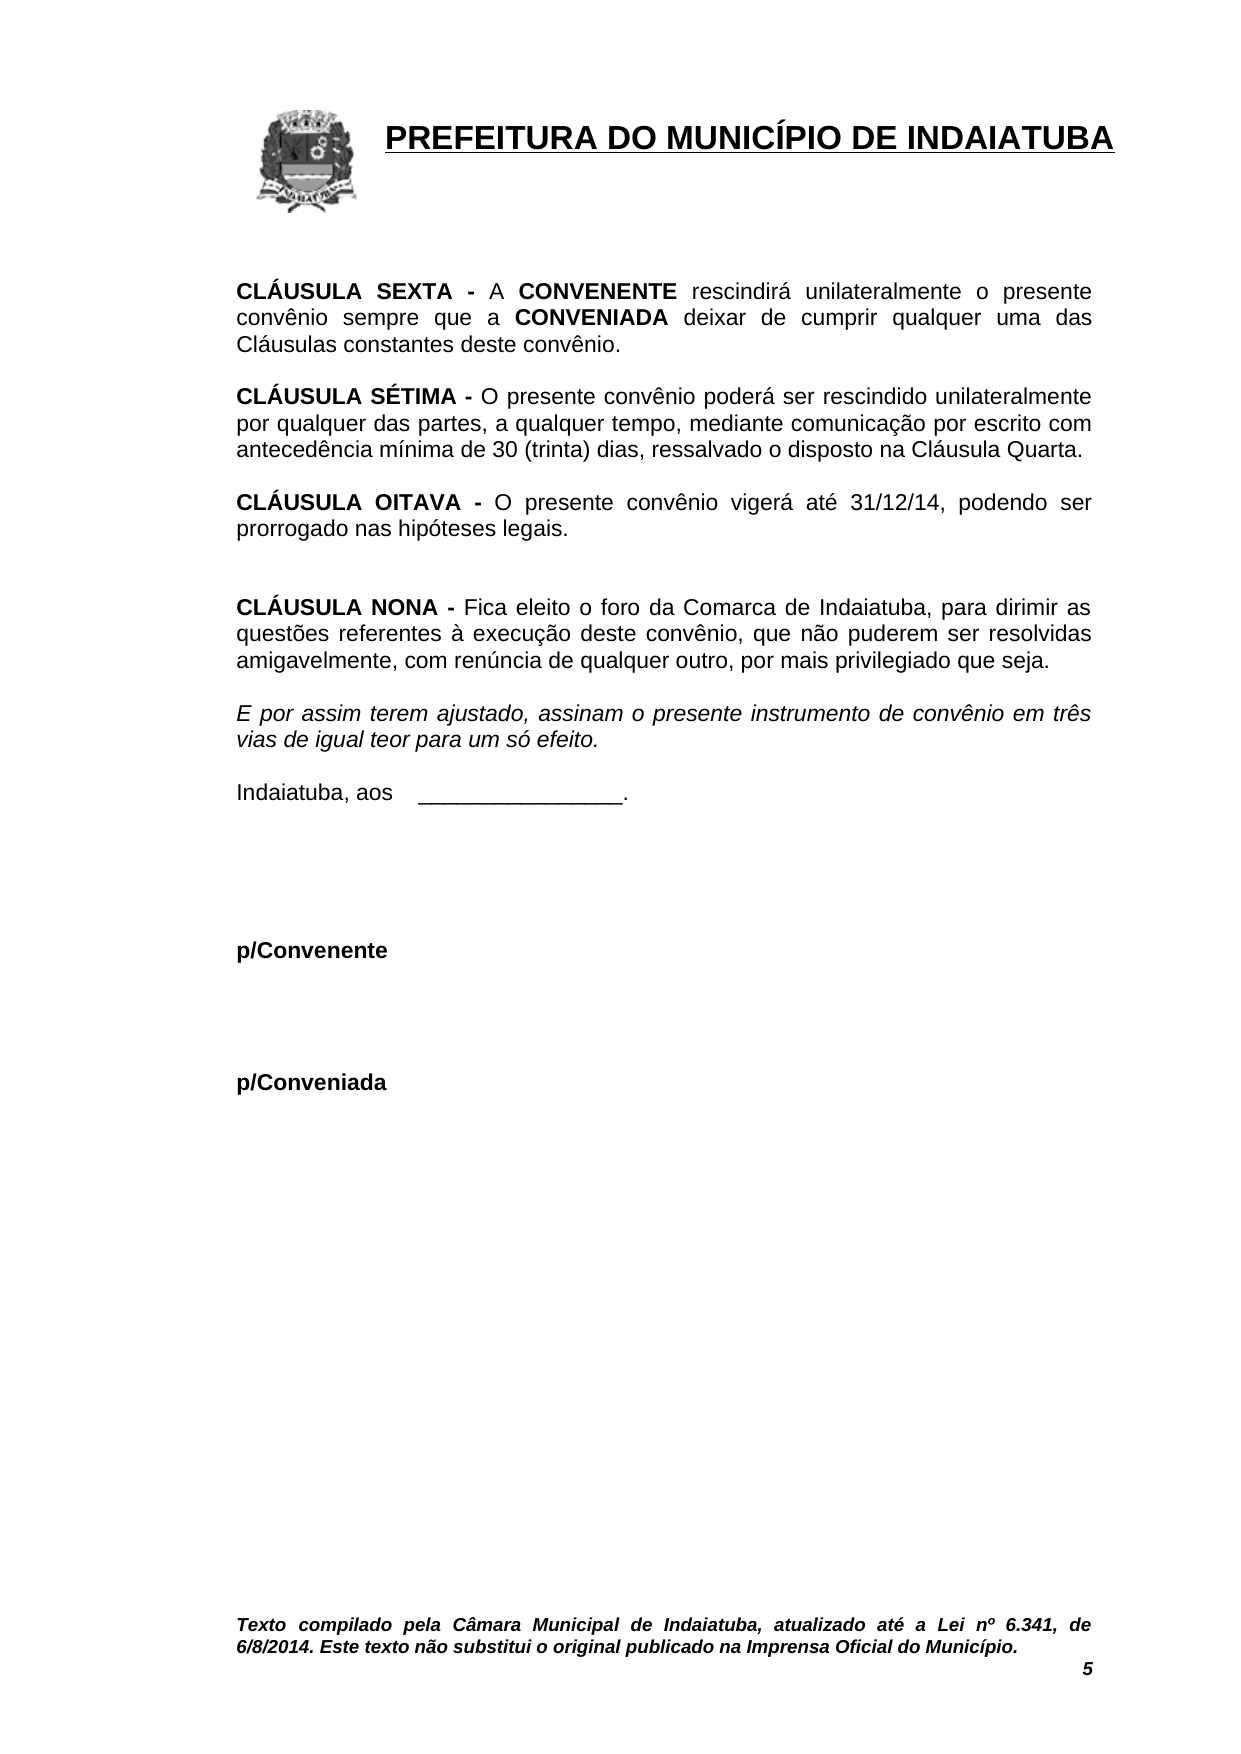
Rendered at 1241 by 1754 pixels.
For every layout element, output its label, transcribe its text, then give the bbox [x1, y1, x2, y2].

text CLÁUSULA NONA - Fica eleito o foro da Comarca de Indaiatuba, para dirimir as questões referentes à execução deste convênio, que não puderem ser resolvidas amigavelmente, com renúncia de qualquer outro, por mais privilegiado que seja. [236, 594, 1092, 673]
text CLÁUSULA SEXTA - A CONVENENTE rescindirá unilateralmente o presente convênio sempre que a CONVENIADA deixar de cumprir qualquer uma das Cláusulas constantes deste convênio. [236, 278, 1092, 357]
text CLÁUSULA SÉTIMA - O presente convênio poderá ser rescindido unilateralmente por qualquer das partes, a qualquer tempo, mediante comunicação por escrito com antecedência mínima de 30 (trinta) dias, ressalvado o disposto na Cláusula Quarta. [236, 383, 1092, 462]
text Indaiatuba, aos ________________. [236, 778, 1092, 805]
subtitle p/Conveniada [236, 1068, 1092, 1095]
text E por assim terem ajustado, assinam o presente instrumento de convênio em três vias de igual teor para um só efeito. [236, 699, 1092, 752]
text CLÁUSULA OITAVA - O presente convênio vigerá até 31/12/14, podendo ser prorrogado nas hipóteses legais. [236, 489, 1092, 541]
text p/Convenente [236, 937, 1092, 963]
